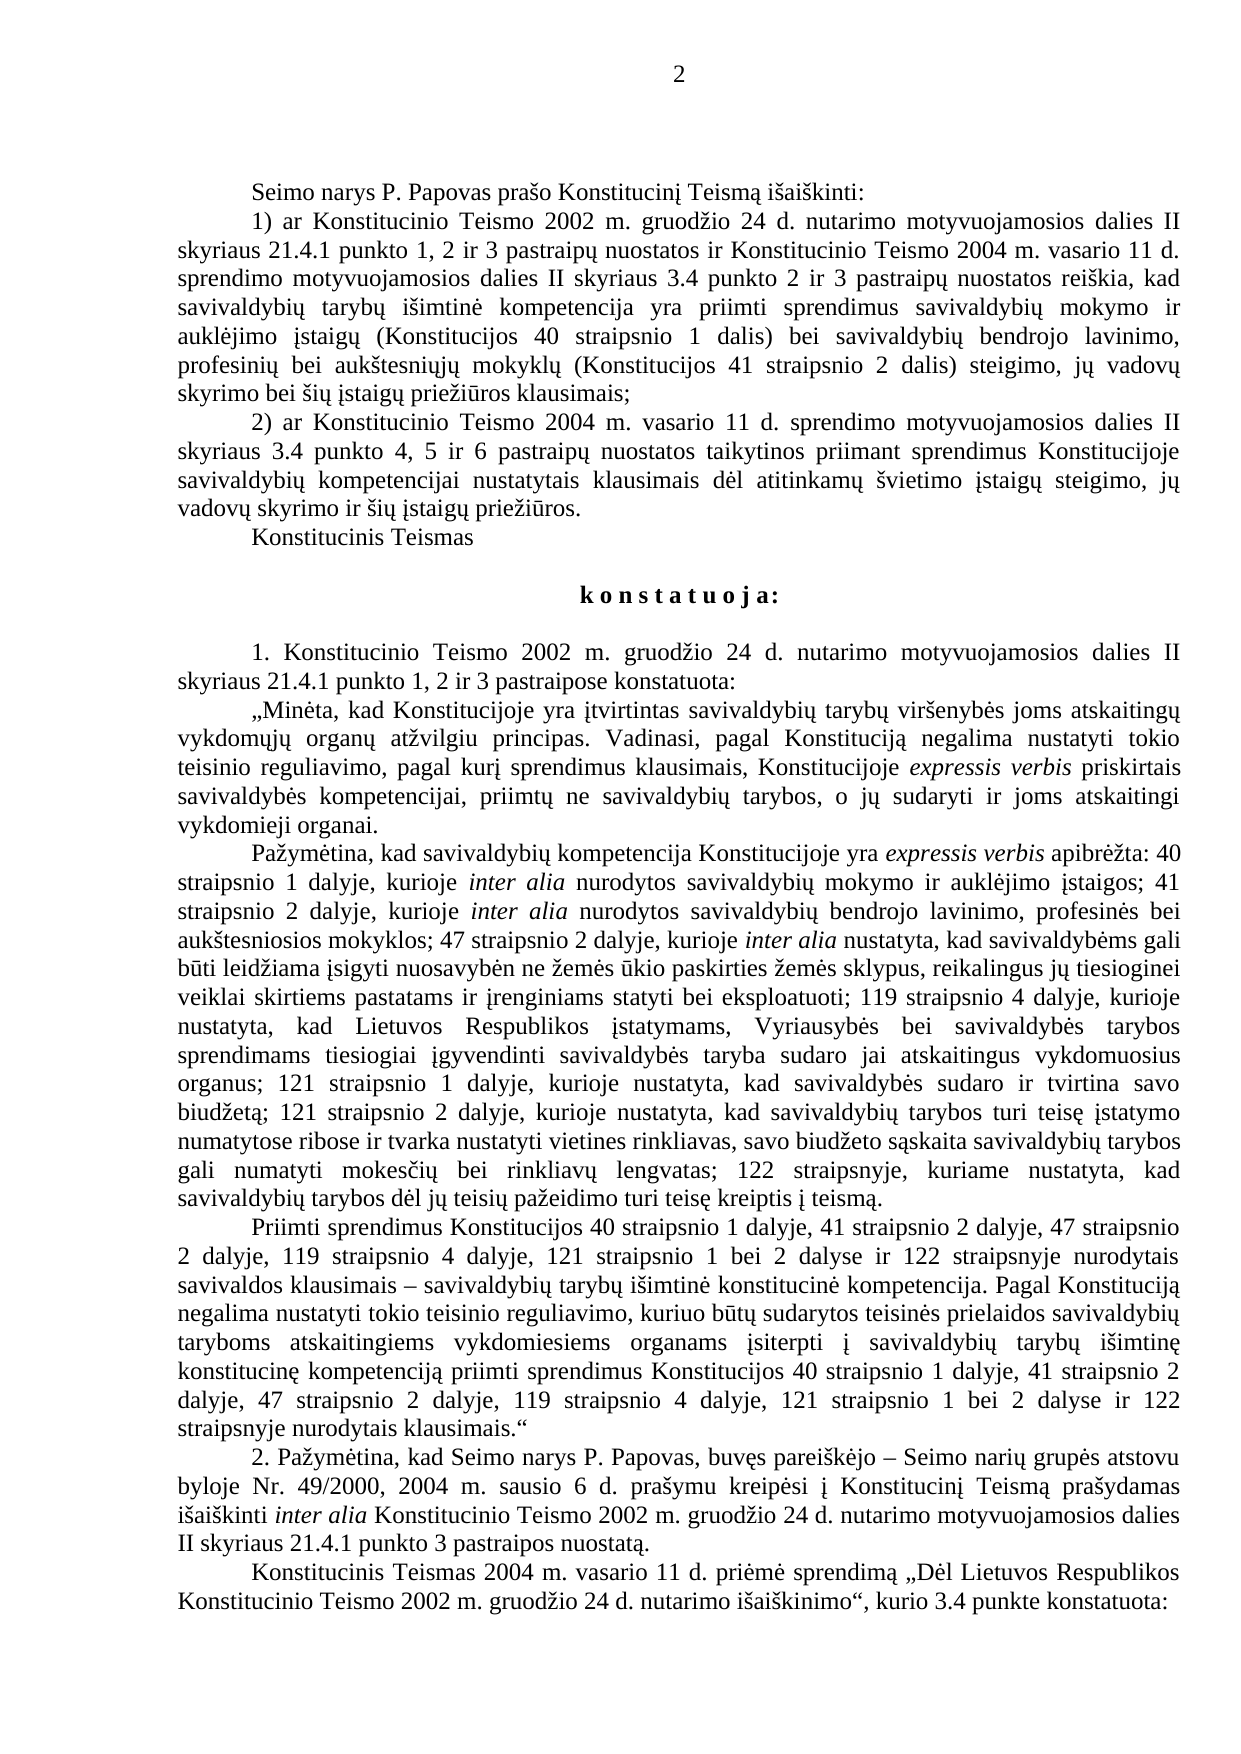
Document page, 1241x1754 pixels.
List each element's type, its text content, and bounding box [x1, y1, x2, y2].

text konstatuoja: [177, 580, 1181, 608]
text Pažymėtina, kad savivaldybių kompetencija Konstitucijoje yra expressis verbis apibrėžta: 40 straipsnio 1 dalyje, kurioje inter alia nurodytos savivaldybių mokymo ir auklėjimo įstaigos; 41 straipsnio 2 dalyje, kurioje inter alia nurodytos savivaldybių bendrojo lavinimo, profesinės bei aukštesniosios mokyklos; 47 straipsnio 2 dalyje, kurioje inter alia nustatyta, kad savivaldybėms gali būti leidžiama įsigyti nuosavybėn ne žemės ūkio paskirties žemės sklypus, reikalingus jų tiesioginei veiklai skirtiems pastatams ir įrenginiams statyti bei eksploatuoti; 119 straipsnio 4 dalyje, kurioje nustatyta, kad Lietuvos Respublikos įstatymams, Vyriausybės bei savivaldybės tarybos sprendimams tiesiogiai įgyvendinti savivaldybės taryba sudaro jai atskaitingus vykdomuosius organus; 121 straipsnio 1 dalyje, kurioje nustatyta, kad savivaldybės sudaro ir tvirtina savo biudžetą; 121 straipsnio 2 dalyje, kurioje nustatyta, kad savivaldybių tarybos turi teisę įstatymo numatytose ribose ir tvarka nustatyti vietines rinkliavas, savo biudžeto sąskaita savivaldybių tarybos gali numatyti mokesčių bei rinkliavų lengvatas; 122 straipsnyje, kuriame nustatyta, kad savivaldybių tarybos dėl jų teisių pažeidimo turi teisę kreiptis į teismą. [177, 838, 1181, 1212]
text 1. Konstitucinio Teismo 2002 m. gruodžio 24 d. nutarimo motyvuojamosios dalies II skyriaus 21.4.1 punkto 1, 2 ir 3 pastraipose konstatuota: [177, 637, 1181, 695]
text Konstitucinis Teismas 2004 m. vasario 11 d. priėmė sprendimą „Dėl Lietuvos Respublikos Konstitucinio Teismo 2002 m. gruodžio 24 d. nutarimo išaiškinimo“, kurio 3.4 punkte konstatuota: [177, 1557, 1181, 1615]
text Seimo narys P. Papovas prašo Konstitucinį Teismą išaiškinti: [177, 177, 1181, 206]
text „Minėta, kad Konstitucijoje yra įtvirtintas savivaldybių tarybų viršenybės joms atskaitingų vykdomųjų organų atžvilgiu principas. Vadinasi, pagal Konstituciją negalima nustatyti tokio teisinio reguliavimo, pagal kurį sprendimus klausimais, Konstitucijoje expressis verbis priskirtais savivaldybės kompetencijai, priimtų ne savivaldybių tarybos, o jų sudaryti ir joms atskaitingi vykdomieji organai. [177, 695, 1181, 838]
text Priimti sprendimus Konstitucijos 40 straipsnio 1 dalyje, 41 straipsnio 2 dalyje, 47 straipsnio 2 dalyje, 119 straipsnio 4 dalyje, 121 straipsnio 1 bei 2 dalyse ir 122 straipsnyje nurodytais savivaldos klausimais – savivaldybių tarybų išimtinė konstitucinė kompetencija. Pagal Konstituciją negalima nustatyti tokio teisinio reguliavimo, kuriuo būtų sudarytos teisinės prielaidos savivaldybių taryboms atskaitingiems vykdomiesiems organams įsiterpti į savivaldybių tarybų išimtinę konstitucinę kompetenciją priimti sprendimus Konstitucijos 40 straipsnio 1 dalyje, 41 straipsnio 2 dalyje, 47 straipsnio 2 dalyje, 119 straipsnio 4 dalyje, 121 straipsnio 1 bei 2 dalyse ir 122 straipsnyje nurodytais klausimais.“ [177, 1212, 1181, 1442]
text Konstitucinis Teismas [177, 522, 1181, 551]
text 1) ar Konstitucinio Teismo 2002 m. gruodžio 24 d. nutarimo motyvuojamosios dalies II skyriaus 21.4.1 punkto 1, 2 ir 3 pastraipų nuostatos ir Konstitucinio Teismo 2004 m. vasario 11 d. sprendimo motyvuojamosios dalies II skyriaus 3.4 punkto 2 ir 3 pastraipų nuostatos reiškia, kad savivaldybių tarybų išimtinė kompetencija yra priimti sprendimus savivaldybių mokymo ir auklėjimo įstaigų (Konstitucijos 40 straipsnio 1 dalis) bei savivaldybių bendrojo lavinimo, profesinių bei aukštesniųjų mokyklų (Konstitucijos 41 straipsnio 2 dalis) steigimo, jų vadovų skyrimo bei šių įstaigų priežiūros klausimais; [177, 206, 1181, 407]
text 2) ar Konstitucinio Teismo 2004 m. vasario 11 d. sprendimo motyvuojamosios dalies II skyriaus 3.4 punkto 4, 5 ir 6 pastraipų nuostatos taikytinos priimant sprendimus Konstitucijoje savivaldybių kompetencijai nustatytais klausimais dėl atitinkamų švietimo įstaigų steigimo, jų vadovų skyrimo ir šių įstaigų priežiūros. [177, 407, 1181, 522]
text 2. Pažymėtina, kad Seimo narys P. Papovas, buvęs pareiškėjo – Seimo narių grupės atstovu byloje Nr. 49/2000, 2004 m. sausio 6 d. prašymu kreipėsi į Konstitucinį Teismą prašydamas išaiškinti inter alia Konstitucinio Teismo 2002 m. gruodžio 24 d. nutarimo motyvuojamosios dalies II skyriaus 21.4.1 punkto 3 pastraipos nuostatą. [177, 1442, 1181, 1557]
